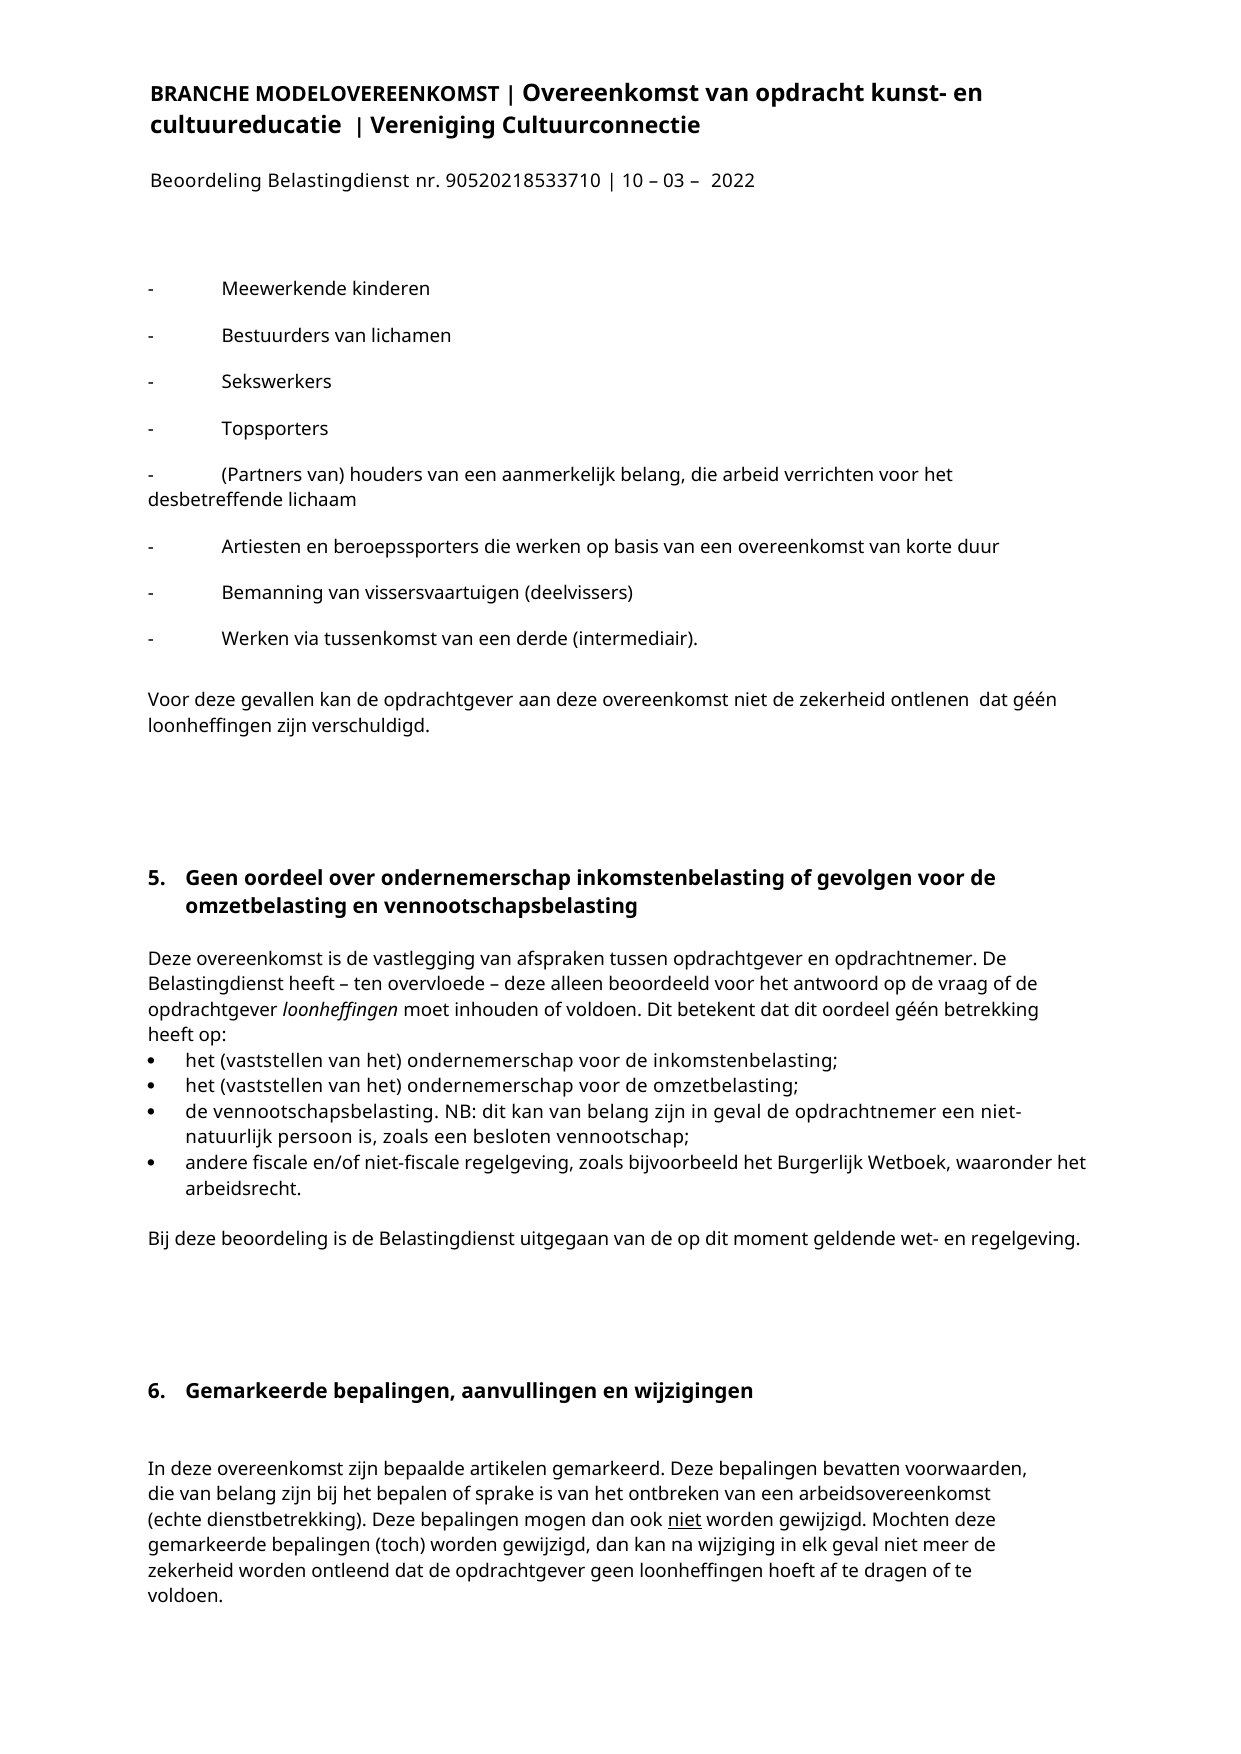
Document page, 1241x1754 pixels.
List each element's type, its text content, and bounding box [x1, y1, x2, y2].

text In deze overeenkomst zijn bepaalde artikelen gemarkeerd. Deze bepalingen bevatten voorwaarden, die van belang zijn bij het bepalen of sprake is van het ontbreken van een arbeidsovereenkomst (echte dienstbetrekking). Deze bepalingen mogen dan ook niet worden gewijzigd. Mochten deze gemarkeerde bepalingen (toch) worden gewijzigd, dan kan na wijziging in elk geval niet meer de zekerheid worden ontleend dat de opdrachtgever geen loonheffingen hoeft af te dragen of te voldoen. [148, 1455, 1043, 1608]
text Voor deze gevallen kan de opdrachtgever aan deze overeenkomst niet de zekerheid ontlenen dat géén loonheffingen zijn verschuldigd. [148, 687, 1077, 738]
list Werken via tussenkomst van een derde (intermediair). [148, 626, 1075, 651]
list andere fiscale en/of niet-fiscale regelgeving, zoals bijvoorbeeld het Burgerlijk Wetboek, waaronder het arbeidsrecht. [148, 1149, 1093, 1200]
list (Partners van) houders van een aanmerkelijk belang, die arbeid verrichten voor het desbetreffende lichaam [148, 461, 1075, 512]
list Sekswerkers [148, 368, 1075, 394]
list Bemanning van vissersvaartuigen (deelvissers) [148, 579, 1075, 605]
list Bestuurders van lichamen [148, 322, 1075, 348]
list de vennootschapsbelasting. NB: dit kan van belang zijn in geval de opdrachtnemer een niet-natuurlijk persoon is, zoals een besloten vennootschap; [148, 1098, 1093, 1149]
text Deze overeenkomst is de vastlegging van afspraken tussen opdrachtgever en opdrachtnemer. De Belastingdienst heeft – ten overvloede – deze alleen beoordeeld voor het antwoord op de vraag of de opdrachtgever loonheffingen moet inhouden of voldoen. Dit betekent dat dit oordeel géén betrekking heeft op: [148, 945, 1050, 1047]
list Gemarkeerde bepalingen, aanvullingen en wijzigingen [148, 1376, 1093, 1405]
list Topsporters [148, 415, 1075, 440]
list Artiesten en beroepssporters die werken op basis van een overeenkomst van korte duur [148, 533, 1075, 558]
text Bij deze beoordeling is de Belastingdienst uitgegaan van de op dit moment geldende wet- en regelgeving. [148, 1225, 1093, 1251]
list Meewerkende kinderen [148, 276, 1075, 301]
list het (vaststellen van het) ondernemerschap voor de omzetbelasting; [148, 1073, 1093, 1098]
list het (vaststellen van het) ondernemerschap voor de inkomstenbelasting; [148, 1047, 1093, 1073]
list Geen oordeel over ondernemerschap inkomstenbelasting of gevolgen voor de omzetbelasting en vennootschapsbelasting [148, 863, 1093, 920]
